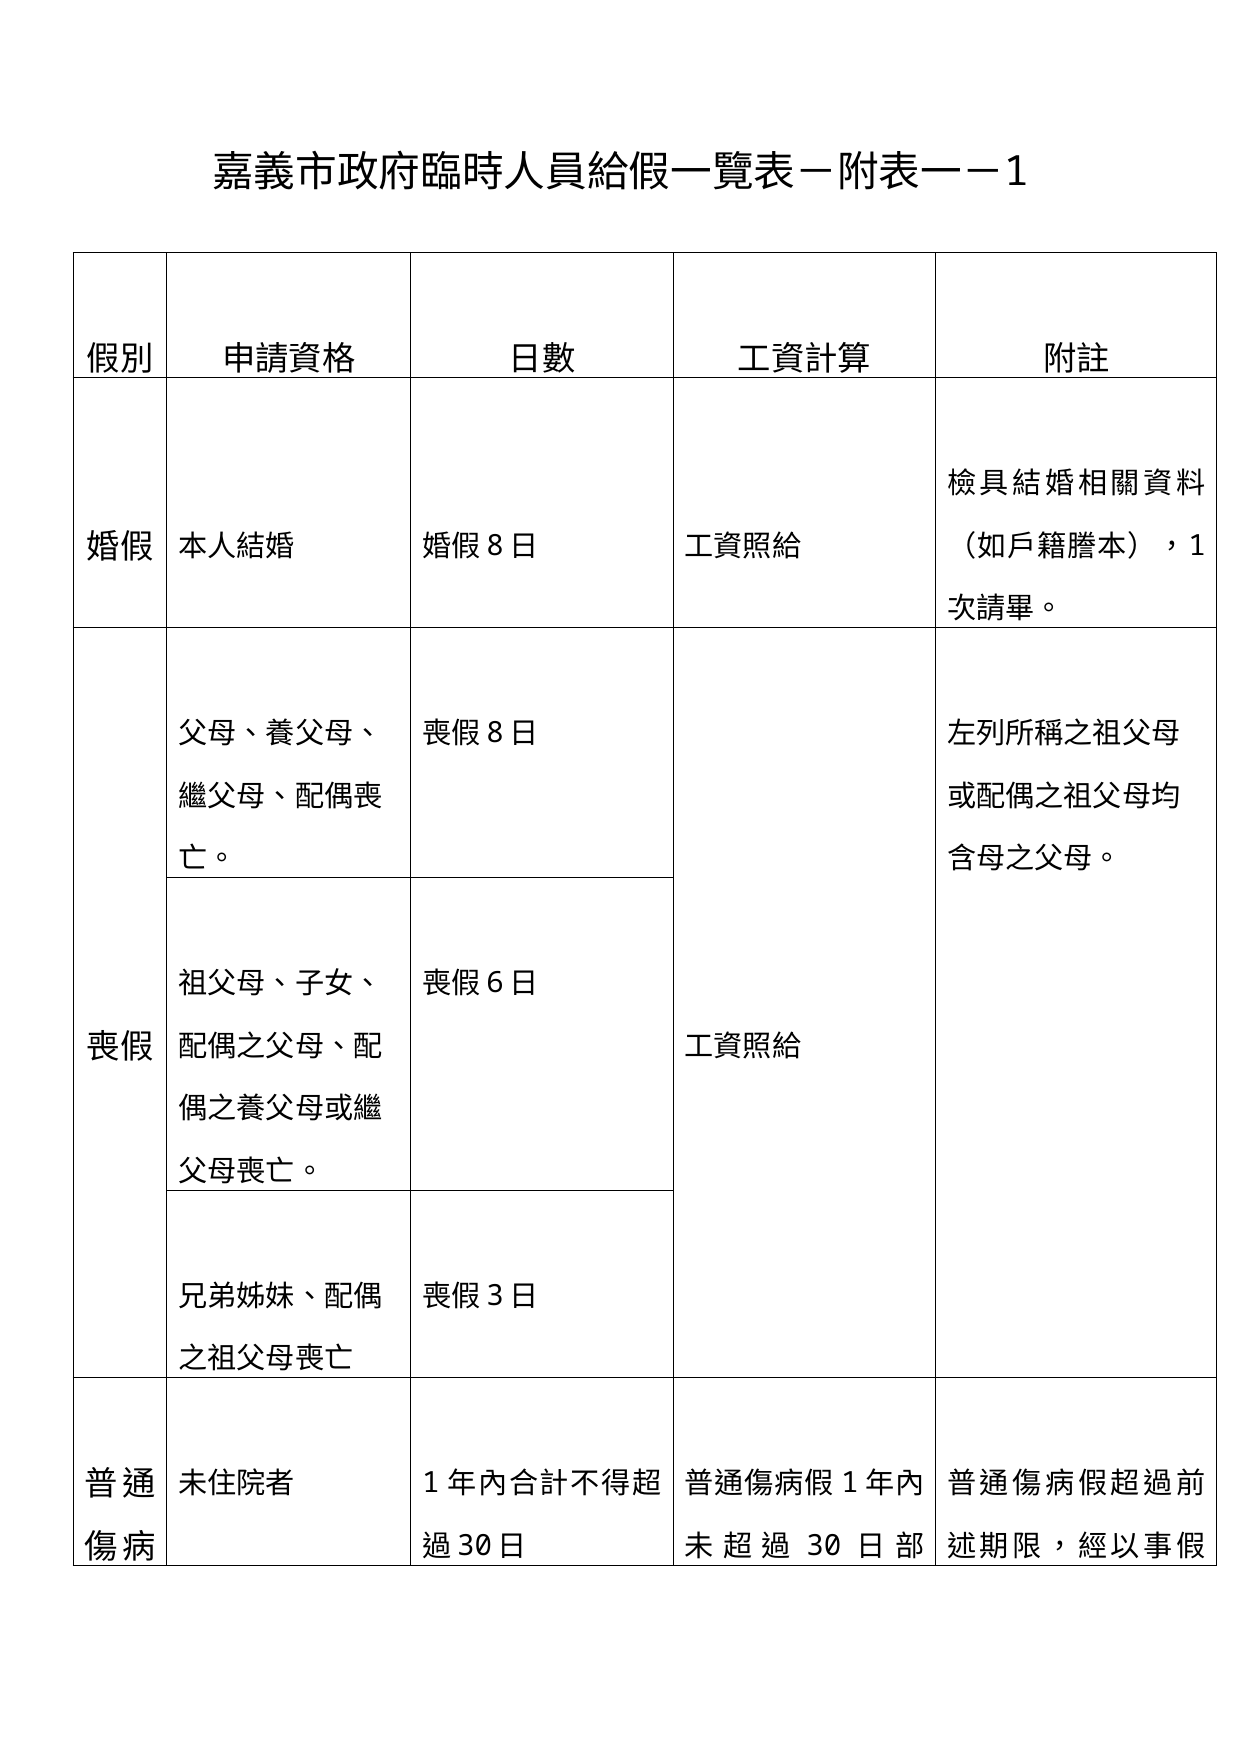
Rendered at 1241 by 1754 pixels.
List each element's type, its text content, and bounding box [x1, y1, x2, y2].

table_cell 婚假 [74, 378, 166, 627]
table_cell 左列所稱之祖父母或配偶之祖父母均含母之父母。 [936, 628, 1216, 1377]
table_header 日數 [411, 253, 673, 377]
table_cell 1年內合計不得超過30日 [411, 1378, 673, 1564]
table_cell 工資照給 [674, 628, 935, 1377]
table_cell 普通傷病假1年內未超過30日部 [674, 1378, 935, 1564]
table_cell 祖父母、子女、配偶之父母、配偶之養父母或繼父母喪亡。 [167, 878, 410, 1189]
table_cell 本人結婚 [167, 378, 410, 627]
table_cell 喪假 [74, 628, 166, 1377]
table_cell 喪假6日 [411, 878, 673, 1189]
table_header 附註 [936, 253, 1216, 377]
table_cell 普通傷病 [74, 1378, 166, 1564]
table_header 假別 [74, 253, 166, 377]
table_cell 兄弟姊妹、配偶之祖父母喪亡 [167, 1191, 410, 1377]
table_cell 普通傷病假超過前述期限，經以事假 [936, 1378, 1216, 1564]
table_cell 喪假3日 [411, 1191, 673, 1377]
table_cell 婚假8日 [411, 378, 673, 627]
text 嘉義市政府臨時人員給假一覽表－附表一－1 [118, 127, 1122, 189]
table_cell 未住院者 [167, 1378, 410, 1564]
table_cell 父母、養父母、繼父母、配偶喪亡。 [167, 628, 410, 877]
table_cell 檢具結婚相關資料（如戶籍謄本），1次請畢。 [936, 378, 1216, 627]
table_header 申請資格 [167, 253, 410, 377]
table_cell 工資照給 [674, 378, 935, 627]
table_cell 喪假8日 [411, 628, 673, 877]
table_header 工資計算 [674, 253, 935, 377]
